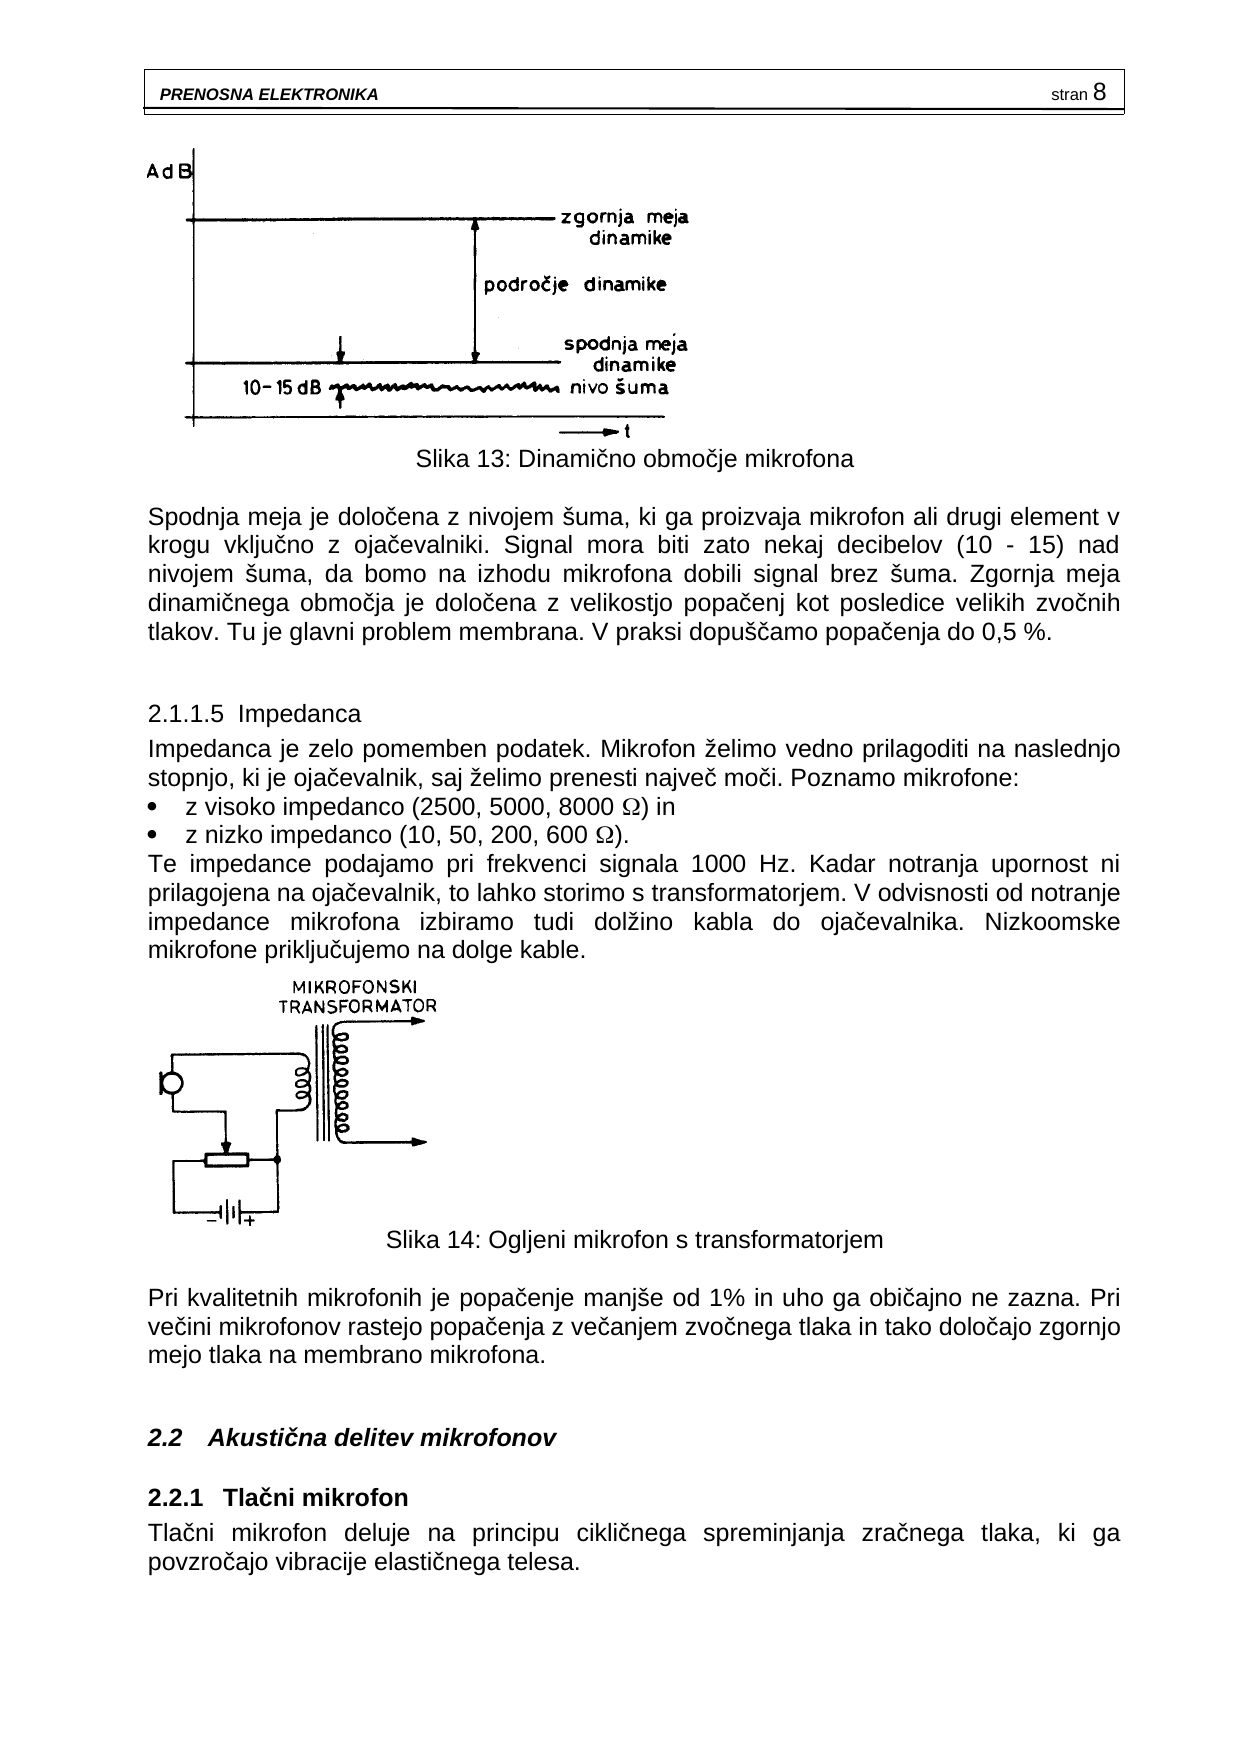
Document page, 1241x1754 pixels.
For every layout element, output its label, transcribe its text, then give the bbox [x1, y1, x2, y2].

text Te impedance podajamo pri frekvenci signala 1000 Hz. Kadar notranja upornost ni prilagojena na ojačevalnik, to lahko storimo s transformatorjem. V odvisnosti od notranje impedance mikrofona izbiramo tudi dolžino kabla do ojačevalnika. Nizkoomske mikrofone priključujemo na dolge kable. [148, 849, 1122, 964]
text Tlačni mikrofon deluje na principu cikličnega spreminjanja zračnega tlaka, ki ga povzročajo vibracije elastičnega telesa. [148, 1518, 1122, 1575]
table_header [707, 133, 1130, 444]
table_header [140, 964, 147, 1225]
subtitle Tlačni mikrofon [148, 1483, 1122, 1511]
text Impedanca je zelo pomemben podatek. Mikrofon želimo vedno prilagoditi na naslednjo stopnjo, ki je ojačevalnik, saj želimo prenesti največ moči. Poznamo mikrofone: [148, 734, 1122, 791]
picture [147, 964, 448, 1226]
list z visoko impedanco (2500, 5000, 8000 ) in [148, 791, 1122, 820]
table_header [448, 964, 1130, 1225]
text Pri kvalitetnih mikrofonih je popačenje manjše od 1% in uho ga običajno ne zazna. Pri večini mikrofonov rastejo popačenja z večanjem zvočnega tlaka in tako določajo zgornjo mejo tlaka na membrano mikrofona. [148, 1283, 1122, 1369]
table_header [140, 133, 147, 444]
subtitle Impedanca [148, 699, 1122, 728]
table_cell Slika 14: Ogljeni mikrofon s transformatorjem [140, 1225, 1130, 1254]
subtitle Akustična delitev mikrofonov [148, 1423, 1122, 1451]
picture [147, 132, 707, 444]
list z nizko impedanco (10, 50, 200, 600 ). [148, 820, 1122, 849]
text Spodnja meja je določena z nivojem šuma, ki ga proizvaja mikrofon ali drugi element v krogu vključno z ojačevalniki. Signal mora biti zato nekaj decibelov (10 - 15) nad nivojem šuma, da bomo na izhodu mikrofona dobili signal brez šuma. Zgornja meja dinamičnega območja je določena z velikostjo popačenj kot posledice velikih zvočnih tlakov. Tu je glavni problem membrana. V praksi dopuščamo popačenja do 0,5 %. [148, 501, 1122, 645]
table_cell Slika 13: Dinamično območje mikrofona [140, 444, 1130, 473]
